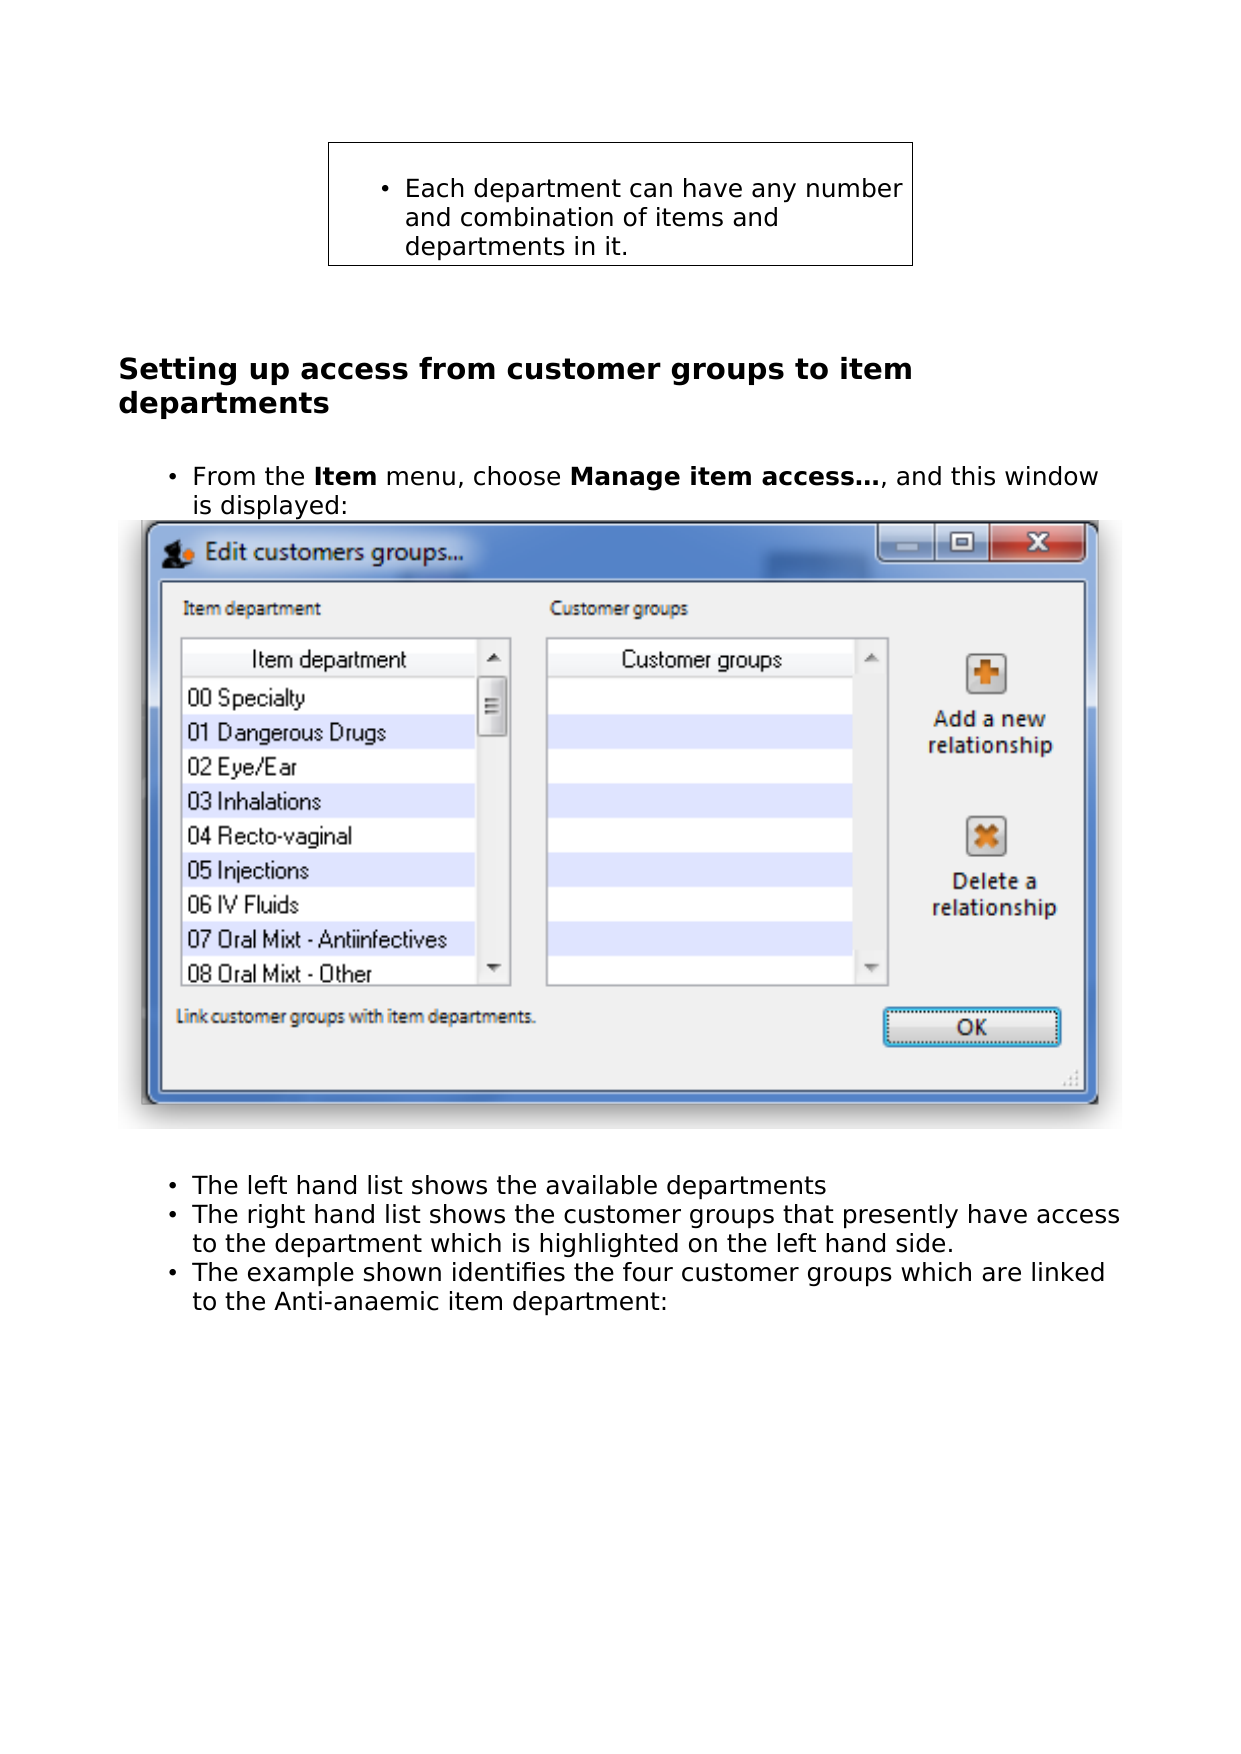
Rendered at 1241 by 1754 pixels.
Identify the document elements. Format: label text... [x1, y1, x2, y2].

list The example shown identifies the four customer groups which are linked to the Anti-anaemic item department: [177, 1258, 1122, 1317]
list From the Item menu, choose Manage item access…, and this window is displayed: [177, 462, 1122, 520]
list The left hand list shows the available departments [177, 1171, 1122, 1200]
list The right hand list shows the customer groups that presently have access to the department which is highlighted on the left hand side. [177, 1200, 1122, 1258]
subtitle Setting up access from customer groups to item departments [118, 352, 1122, 420]
picture [118, 520, 1123, 1129]
table_header Each department can have any number and combination of items and departments in it. [329, 143, 912, 265]
